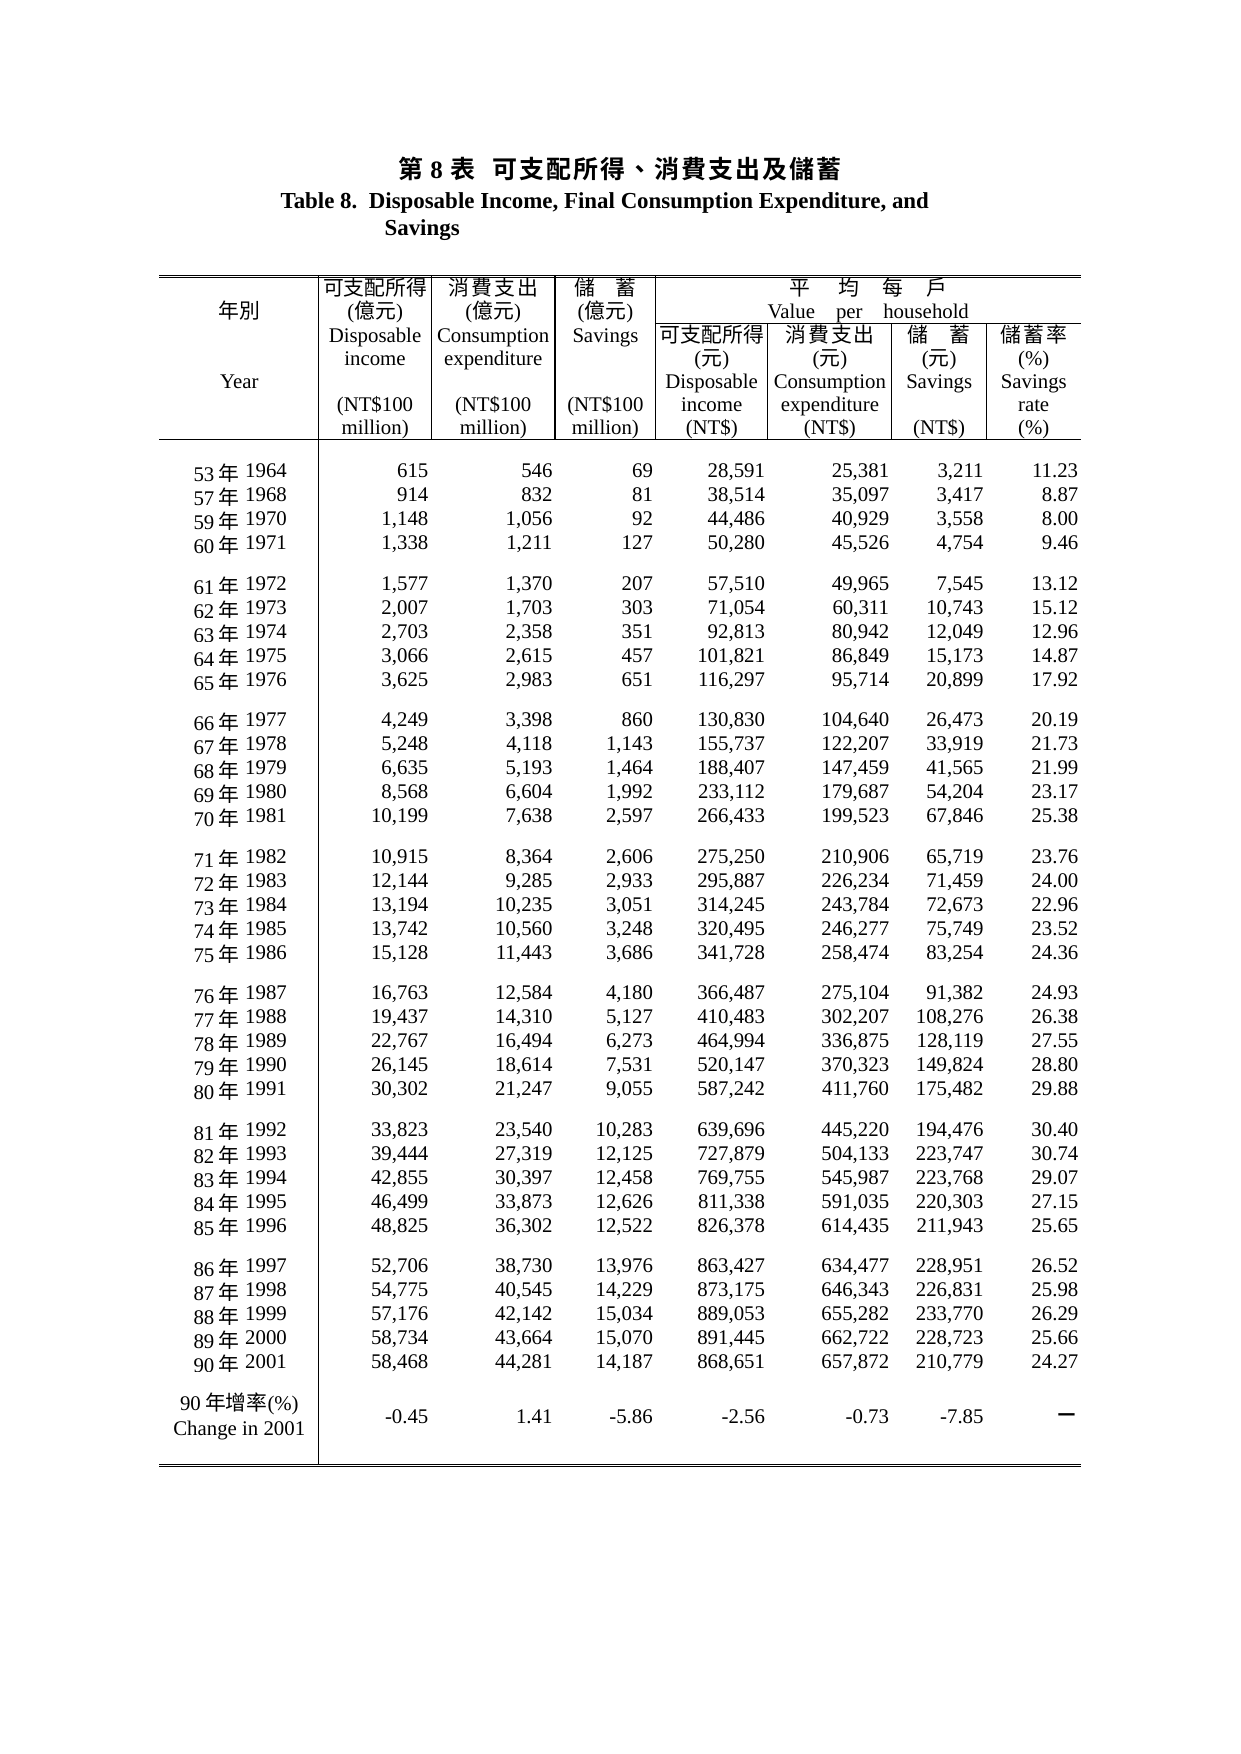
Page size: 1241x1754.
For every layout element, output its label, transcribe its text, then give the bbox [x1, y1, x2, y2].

table_cell 370,323 [768, 1051, 892, 1075]
table_header 第8表 可支配所得、消費支出及儲蓄 [159, 150, 1081, 187]
table_cell [655, 963, 768, 979]
table_cell 873,175 [655, 1276, 768, 1300]
table_cell Savings (NT$100 million) [556, 323, 655, 439]
table_cell 14.87 [986, 642, 1081, 666]
table_cell Consumption expenditure (NT$100 million) [432, 323, 554, 439]
table_cell 4,249 [319, 706, 431, 730]
table_cell 2000 [242, 1324, 318, 1348]
table_cell 65年 [159, 666, 242, 690]
table_cell 80年 [159, 1075, 242, 1099]
table_cell 44,281 [431, 1348, 555, 1372]
table_cell 35,097 [768, 481, 892, 505]
table_cell 消費支出 (億元) [432, 278, 554, 323]
table_cell 14,310 [431, 1003, 555, 1027]
table_cell [431, 826, 555, 843]
table_cell [555, 553, 655, 570]
table_cell 57,176 [319, 1300, 431, 1324]
table_cell 546 [431, 458, 555, 481]
table_cell 23.17 [986, 778, 1081, 802]
table_cell 61年 [159, 570, 242, 594]
table_cell 520,147 [655, 1051, 768, 1075]
table_cell 832 [431, 481, 555, 505]
table_cell [159, 258, 1081, 275]
table_cell 8.00 [986, 505, 1081, 529]
table_cell 1,143 [555, 730, 655, 754]
table_cell 12,125 [555, 1140, 655, 1164]
table_cell [892, 826, 986, 843]
table_cell 1,211 [431, 529, 555, 553]
table_cell 86年 [159, 1252, 242, 1276]
table_cell 6,273 [555, 1027, 655, 1051]
table_cell 11.23 [986, 458, 1081, 481]
table_cell 1991 [242, 1075, 318, 1099]
table_cell 14,187 [555, 1348, 655, 1372]
table_cell 16,763 [319, 979, 431, 1003]
table_cell 87年 [159, 1276, 242, 1300]
table_cell 15,034 [555, 1300, 655, 1324]
table_cell 80,942 [768, 618, 892, 642]
table_cell 64年 [159, 642, 242, 666]
table_cell 101,821 [655, 642, 768, 666]
table_cell 655,282 [768, 1300, 892, 1324]
table_cell [986, 1236, 1081, 1252]
table_cell 24.36 [986, 939, 1081, 963]
table_cell 可支配所得 (億元) [319, 278, 431, 323]
table_cell 27.15 [986, 1188, 1081, 1212]
table_cell 727,879 [655, 1140, 768, 1164]
table_cell 25.38 [986, 802, 1081, 826]
table_cell 75,749 [892, 915, 986, 939]
table_cell 275,104 [768, 979, 892, 1003]
table_cell 95,714 [768, 666, 892, 690]
table_cell 6,604 [431, 778, 555, 802]
table_cell 45,526 [768, 529, 892, 553]
table_cell 30,302 [319, 1075, 431, 1099]
table_cell 3,558 [892, 505, 986, 529]
table_cell 122,207 [768, 730, 892, 754]
table_cell 4,754 [892, 529, 986, 553]
table_cell 303 [555, 594, 655, 618]
table_cell 12,458 [555, 1164, 655, 1188]
table_cell 108,276 [892, 1003, 986, 1027]
table_cell 儲 蓄 (億元) [556, 278, 655, 323]
table_cell 147,459 [768, 754, 892, 778]
table_cell [655, 1236, 768, 1252]
table_cell 811,338 [655, 1188, 768, 1212]
table_cell 21.73 [986, 730, 1081, 754]
table_cell 52,706 [319, 1252, 431, 1276]
table_cell 86,849 [768, 642, 892, 666]
table_cell 48,825 [319, 1212, 431, 1236]
table_cell 9.46 [986, 529, 1081, 553]
table_cell 210,906 [768, 843, 892, 867]
table_cell [431, 963, 555, 979]
table_cell 12,626 [555, 1188, 655, 1212]
table_cell 199,523 [768, 802, 892, 826]
table_cell 33,919 [892, 730, 986, 754]
table_cell 10,235 [431, 891, 555, 915]
table_cell [655, 553, 768, 570]
table_cell 46,499 [319, 1188, 431, 1212]
table_cell [159, 963, 242, 979]
table_cell 22,767 [319, 1027, 431, 1051]
table_cell 15.12 [986, 594, 1081, 618]
table_cell 3,417 [892, 481, 986, 505]
table_cell [159, 553, 242, 570]
table_cell -5.86 [555, 1391, 655, 1445]
table_cell 25.98 [986, 1276, 1081, 1300]
table_cell 44,486 [655, 505, 768, 529]
table_cell 1996 [242, 1212, 318, 1236]
table_cell 15,070 [555, 1324, 655, 1348]
table_cell 10,915 [319, 843, 431, 867]
table_cell 1981 [242, 802, 318, 826]
table_cell 3,211 [892, 458, 986, 481]
table_cell 30.40 [986, 1116, 1081, 1140]
table_cell 23.52 [986, 915, 1081, 939]
table_cell 38,514 [655, 481, 768, 505]
table_cell 43,664 [431, 1324, 555, 1348]
table_cell 545,987 [768, 1164, 892, 1188]
table_cell 1,703 [431, 594, 555, 618]
table_cell 128,119 [892, 1027, 986, 1051]
table_cell 60,311 [768, 594, 892, 618]
table_cell 207 [555, 570, 655, 594]
table_cell 89年 [159, 1324, 242, 1348]
table_cell 188,407 [655, 754, 768, 778]
table_cell 646,343 [768, 1276, 892, 1300]
table_cell 59年 [159, 505, 242, 529]
table_cell 10,743 [892, 594, 986, 618]
table_cell 12,144 [319, 867, 431, 891]
table_cell 16,494 [431, 1027, 555, 1051]
table_cell 91,382 [892, 979, 986, 1003]
table_cell 1984 [242, 891, 318, 915]
table_cell 12,522 [555, 1212, 655, 1236]
table_cell [892, 440, 986, 457]
table_cell 83年 [159, 1164, 242, 1188]
table_cell 1977 [242, 706, 318, 730]
table_cell 127 [555, 529, 655, 553]
table_cell [242, 440, 318, 457]
table_cell [242, 1236, 318, 1252]
table_cell 1982 [242, 843, 318, 867]
table_cell [655, 1372, 768, 1391]
table_cell 639,696 [655, 1116, 768, 1140]
table_cell [655, 1099, 768, 1116]
table_cell 13.12 [986, 570, 1081, 594]
table_cell 39,444 [319, 1140, 431, 1164]
table_cell 23.76 [986, 843, 1081, 867]
table_cell 2,983 [431, 666, 555, 690]
table_cell 2,933 [555, 867, 655, 891]
table_cell [768, 690, 892, 706]
table_cell 445,220 [768, 1116, 892, 1140]
table_cell 73年 [159, 891, 242, 915]
table_cell 1997 [242, 1252, 318, 1276]
table_cell 1964 [242, 458, 318, 481]
table_cell [655, 826, 768, 843]
table_cell 1,338 [319, 529, 431, 553]
table_cell [319, 963, 431, 979]
table_cell [555, 440, 655, 457]
table_cell 651 [555, 666, 655, 690]
table_cell 74年 [159, 915, 242, 939]
table_cell 67,846 [892, 802, 986, 826]
table_cell 1978 [242, 730, 318, 754]
table_cell 儲 蓄 (元) Savings (NT$) [892, 324, 986, 439]
table_cell 42,855 [319, 1164, 431, 1188]
table_cell 258,474 [768, 939, 892, 963]
table_cell 1974 [242, 618, 318, 642]
table_cell 3,686 [555, 939, 655, 963]
table_cell 233,112 [655, 778, 768, 802]
table_cell 15,128 [319, 939, 431, 963]
table_cell 5,248 [319, 730, 431, 754]
table_cell 17.92 [986, 666, 1081, 690]
table_cell [431, 440, 555, 457]
table_cell 226,831 [892, 1276, 986, 1300]
table_cell [768, 826, 892, 843]
table_cell 26,473 [892, 706, 986, 730]
table_cell 104,640 [768, 706, 892, 730]
table_cell 24.93 [986, 979, 1081, 1003]
table_cell [159, 1236, 242, 1252]
table_cell 12,584 [431, 979, 555, 1003]
table_cell [986, 1099, 1081, 1116]
table_cell 68年 [159, 754, 242, 778]
table_cell 67年 [159, 730, 242, 754]
table_cell [159, 1099, 242, 1116]
table_cell 72年 [159, 867, 242, 891]
table_cell 3,625 [319, 666, 431, 690]
table_cell 504,133 [768, 1140, 892, 1164]
table_cell 7,638 [431, 802, 555, 826]
table_cell 3,398 [431, 706, 555, 730]
table_cell 1972 [242, 570, 318, 594]
table_cell 81年 [159, 1116, 242, 1140]
table_cell 78年 [159, 1027, 242, 1051]
table_cell 40,929 [768, 505, 892, 529]
table_cell 儲蓄率 (%) Savings rate (%) [987, 324, 1081, 439]
table_cell 116,297 [655, 666, 768, 690]
table_cell 10,560 [431, 915, 555, 939]
table_cell 13,742 [319, 915, 431, 939]
table_cell 1994 [242, 1164, 318, 1188]
table_cell 1998 [242, 1276, 318, 1300]
table_cell [892, 553, 986, 570]
table_cell 77年 [159, 1003, 242, 1027]
table_cell 8.87 [986, 481, 1081, 505]
table_cell 2,597 [555, 802, 655, 826]
table_cell 194,476 [892, 1116, 986, 1140]
table_cell [431, 1445, 555, 1464]
table_cell 24.27 [986, 1348, 1081, 1372]
table_cell 1990 [242, 1051, 318, 1075]
table_cell 889,053 [655, 1300, 768, 1324]
table_cell 275,250 [655, 843, 768, 867]
table_cell 9,285 [431, 867, 555, 891]
table_cell 27.55 [986, 1027, 1081, 1051]
table_cell 33,873 [431, 1188, 555, 1212]
table_cell 826,378 [655, 1212, 768, 1236]
table_cell 210,779 [892, 1348, 986, 1372]
table_cell 20,899 [892, 666, 986, 690]
table_cell 40,545 [431, 1276, 555, 1300]
table_cell 72,673 [892, 891, 986, 915]
table_cell 42,142 [431, 1300, 555, 1324]
table_cell 7,531 [555, 1051, 655, 1075]
table_cell [768, 1372, 892, 1391]
table_cell 2001 [242, 1348, 318, 1372]
table_cell [986, 690, 1081, 706]
table_cell 314,245 [655, 891, 768, 915]
table_cell 662,722 [768, 1324, 892, 1348]
table_cell [768, 963, 892, 979]
table_cell [242, 1099, 318, 1116]
table_cell 860 [555, 706, 655, 730]
table_cell 79年 [159, 1051, 242, 1075]
table_cell [986, 553, 1081, 570]
table_cell 71,459 [892, 867, 986, 891]
table_cell [655, 690, 768, 706]
table_cell [986, 963, 1081, 979]
table_cell 1968 [242, 481, 318, 505]
table_cell 868,651 [655, 1348, 768, 1372]
table_cell [892, 1099, 986, 1116]
table_cell Table 8. Disposable Income, Final Consumption Expenditure, and Savings [159, 188, 1081, 242]
table_cell 29.07 [986, 1164, 1081, 1188]
table_cell [986, 1445, 1081, 1464]
table_cell 3,248 [555, 915, 655, 939]
table_cell 464,994 [655, 1027, 768, 1051]
table_cell [242, 690, 318, 706]
table_cell 1987 [242, 979, 318, 1003]
table_cell 10,199 [319, 802, 431, 826]
table_cell 302,207 [768, 1003, 892, 1027]
table_cell 13,976 [555, 1252, 655, 1276]
table_cell 36,302 [431, 1212, 555, 1236]
table_cell [986, 826, 1081, 843]
table_cell 23,540 [431, 1116, 555, 1140]
table_cell 28.80 [986, 1051, 1081, 1075]
table_cell 76年 [159, 979, 242, 1003]
table_cell 1986 [242, 939, 318, 963]
table_cell 20.19 [986, 706, 1081, 730]
table_cell 351 [555, 618, 655, 642]
table_cell 71,054 [655, 594, 768, 618]
table_cell 30,397 [431, 1164, 555, 1188]
table_cell [431, 690, 555, 706]
table_cell 1,464 [555, 754, 655, 778]
table_cell 1995 [242, 1188, 318, 1212]
table_cell [986, 1372, 1081, 1391]
table_cell 63年 [159, 618, 242, 642]
table_cell 12.96 [986, 618, 1081, 642]
table_cell [892, 963, 986, 979]
table_cell 2,358 [431, 618, 555, 642]
table_cell 66年 [159, 706, 242, 730]
table_cell 295,887 [655, 867, 768, 891]
table_cell 1999 [242, 1300, 318, 1324]
table_cell [242, 826, 318, 843]
table_cell 1970 [242, 505, 318, 529]
table_cell [242, 553, 318, 570]
table_cell 70年 [159, 802, 242, 826]
table_cell 90年增率(%) Change in 2001 [159, 1391, 318, 1445]
table_cell 9,055 [555, 1075, 655, 1099]
table_cell 891,445 [655, 1324, 768, 1348]
table_cell [986, 440, 1081, 457]
table_cell [555, 1445, 655, 1464]
table_cell 6,635 [319, 754, 431, 778]
table_cell 233,770 [892, 1300, 986, 1324]
table_cell 1988 [242, 1003, 318, 1027]
table_cell 22.96 [986, 891, 1081, 915]
table_cell [655, 1445, 768, 1464]
table_cell [555, 963, 655, 979]
table_cell [159, 690, 242, 706]
table_cell 10,283 [555, 1116, 655, 1140]
table_cell -0.45 [319, 1391, 431, 1445]
table_cell 消費支出 (元) Consumption expenditure (NT$) [768, 324, 891, 439]
table_cell 58,734 [319, 1324, 431, 1348]
table_cell 1,577 [319, 570, 431, 594]
table_cell 226,234 [768, 867, 892, 891]
table_cell 2,703 [319, 618, 431, 642]
table_cell 366,487 [655, 979, 768, 1003]
table_cell [555, 1236, 655, 1252]
table_cell 228,951 [892, 1252, 986, 1276]
table_cell 57,510 [655, 570, 768, 594]
table_cell 1985 [242, 915, 318, 939]
table_cell 769,755 [655, 1164, 768, 1188]
table_cell 8,364 [431, 843, 555, 867]
table_cell [555, 1099, 655, 1116]
table_cell 320,495 [655, 915, 768, 939]
table_cell 1971 [242, 529, 318, 553]
table_cell 657,872 [768, 1348, 892, 1372]
table_cell 2,007 [319, 594, 431, 618]
table_cell 54,204 [892, 778, 986, 802]
table_cell 21,247 [431, 1075, 555, 1099]
table_cell 5,193 [431, 754, 555, 778]
table_cell 3,051 [555, 891, 655, 915]
table_cell [768, 1236, 892, 1252]
table_cell 83,254 [892, 939, 986, 963]
table_cell 15,173 [892, 642, 986, 666]
table_cell 24.00 [986, 867, 1081, 891]
table_cell [768, 1445, 892, 1464]
table_cell 38,730 [431, 1252, 555, 1276]
table_cell 12,049 [892, 618, 986, 642]
table_cell 411,760 [768, 1075, 892, 1099]
table_cell 69年 [159, 778, 242, 802]
table_cell 1983 [242, 867, 318, 891]
table_cell [768, 553, 892, 570]
table_cell -2.56 [655, 1391, 768, 1445]
table_cell 92 [555, 505, 655, 529]
table_cell 60年 [159, 529, 242, 553]
table_cell [319, 690, 431, 706]
table_cell 591,035 [768, 1188, 892, 1212]
table_cell 33,823 [319, 1116, 431, 1140]
table_cell -0.73 [768, 1391, 892, 1445]
table_cell [892, 690, 986, 706]
table_cell 26.29 [986, 1300, 1081, 1324]
table_cell 81 [555, 481, 655, 505]
table_cell 1,992 [555, 778, 655, 802]
table_cell 246,277 [768, 915, 892, 939]
table_cell 71年 [159, 843, 242, 867]
table_cell 8,568 [319, 778, 431, 802]
table_cell 25.65 [986, 1212, 1081, 1236]
table_cell 223,768 [892, 1164, 986, 1188]
table_cell 19,437 [319, 1003, 431, 1027]
table_cell [159, 242, 1081, 258]
table_cell 863,427 [655, 1252, 768, 1276]
table_cell 1,148 [319, 505, 431, 529]
table_cell 可支配所得 (元) Disposable income (NT$) [656, 324, 767, 439]
table_cell 149,824 [892, 1051, 986, 1075]
table_cell 615 [319, 458, 431, 481]
table_cell 57年 [159, 481, 242, 505]
table_cell 1989 [242, 1027, 318, 1051]
table_cell 179,687 [768, 778, 892, 802]
table_cell [319, 826, 431, 843]
table_cell 21.99 [986, 754, 1081, 778]
table_cell [319, 553, 431, 570]
table_cell [431, 1372, 555, 1391]
table_cell [555, 690, 655, 706]
table_cell [892, 1236, 986, 1252]
table_cell 53年 [159, 458, 242, 481]
table_cell [431, 553, 555, 570]
table_cell 41,565 [892, 754, 986, 778]
table_cell 11,443 [431, 939, 555, 963]
table_cell Disposable income (NT$100 million) [319, 323, 431, 439]
table_cell 年別 [159, 278, 318, 323]
table_cell Year [159, 323, 318, 439]
table_cell 18,614 [431, 1051, 555, 1075]
table_cell 26,145 [319, 1051, 431, 1075]
table_cell [159, 440, 242, 457]
table_cell 75年 [159, 939, 242, 963]
table_cell 82年 [159, 1140, 242, 1164]
table_cell 1,370 [431, 570, 555, 594]
table_cell 130,830 [655, 706, 768, 730]
table_cell [242, 963, 318, 979]
table_cell 13,194 [319, 891, 431, 915]
table_cell 220,303 [892, 1188, 986, 1212]
table_cell [892, 1445, 986, 1464]
table_cell 65,719 [892, 843, 986, 867]
table_cell 58,468 [319, 1348, 431, 1372]
table_cell 155,737 [655, 730, 768, 754]
table_cell 25.66 [986, 1324, 1081, 1348]
table_cell 28,591 [655, 458, 768, 481]
table_cell [319, 1099, 431, 1116]
table_cell -7.85 [892, 1391, 986, 1445]
table_cell 25,381 [768, 458, 892, 481]
table_cell 2,606 [555, 843, 655, 867]
table_cell 1976 [242, 666, 318, 690]
table_cell 243,784 [768, 891, 892, 915]
table_cell 336,875 [768, 1027, 892, 1051]
table_cell 84年 [159, 1188, 242, 1212]
table_cell [159, 1445, 318, 1464]
table_cell 69 [555, 458, 655, 481]
table_cell 3,066 [319, 642, 431, 666]
table_cell [555, 826, 655, 843]
table_cell 4,180 [555, 979, 655, 1003]
table_cell 14,229 [555, 1276, 655, 1300]
table_cell 49,965 [768, 570, 892, 594]
table_cell 26.52 [986, 1252, 1081, 1276]
table_cell 1.41 [431, 1391, 555, 1445]
table_cell 平 均 每 戶 Value per household [656, 278, 1081, 323]
table_cell 457 [555, 642, 655, 666]
table_cell [319, 440, 431, 457]
table_cell 1993 [242, 1140, 318, 1164]
table_cell 228,723 [892, 1324, 986, 1348]
table_cell 410,483 [655, 1003, 768, 1027]
table_cell 223,747 [892, 1140, 986, 1164]
table_cell 85年 [159, 1212, 242, 1236]
table_cell 5,127 [555, 1003, 655, 1027]
table_cell [319, 1372, 431, 1391]
table_cell － [986, 1391, 1081, 1445]
table_cell 341,728 [655, 939, 768, 963]
table_cell 30.74 [986, 1140, 1081, 1164]
table_cell 1,056 [431, 505, 555, 529]
table_cell [159, 1372, 318, 1391]
table_cell 1980 [242, 778, 318, 802]
table_cell 62年 [159, 594, 242, 618]
table_cell 1975 [242, 642, 318, 666]
table_cell 54,775 [319, 1276, 431, 1300]
table_cell 614,435 [768, 1212, 892, 1236]
table_cell 50,280 [655, 529, 768, 553]
table_cell 4,118 [431, 730, 555, 754]
table_cell 634,477 [768, 1252, 892, 1276]
table_cell 587,242 [655, 1075, 768, 1099]
table_cell 266,433 [655, 802, 768, 826]
table_cell 27,319 [431, 1140, 555, 1164]
table_cell [431, 1236, 555, 1252]
table_cell 90年 [159, 1348, 242, 1372]
table_cell 175,482 [892, 1075, 986, 1099]
table_cell [768, 1099, 892, 1116]
table_cell [319, 1236, 431, 1252]
table_cell 26.38 [986, 1003, 1081, 1027]
table_cell 211,943 [892, 1212, 986, 1236]
table_cell [892, 1372, 986, 1391]
table_cell [555, 1372, 655, 1391]
table_cell 1992 [242, 1116, 318, 1140]
table_cell [159, 826, 242, 843]
table_cell [431, 1099, 555, 1116]
table_cell [319, 1445, 431, 1464]
table_cell [768, 440, 892, 457]
table_cell 88年 [159, 1300, 242, 1324]
table_cell 92,813 [655, 618, 768, 642]
table_cell 1973 [242, 594, 318, 618]
table_cell 7,545 [892, 570, 986, 594]
table_cell 29.88 [986, 1075, 1081, 1099]
table_cell 1979 [242, 754, 318, 778]
table_cell 2,615 [431, 642, 555, 666]
table_cell 914 [319, 481, 431, 505]
table_cell [655, 440, 768, 457]
